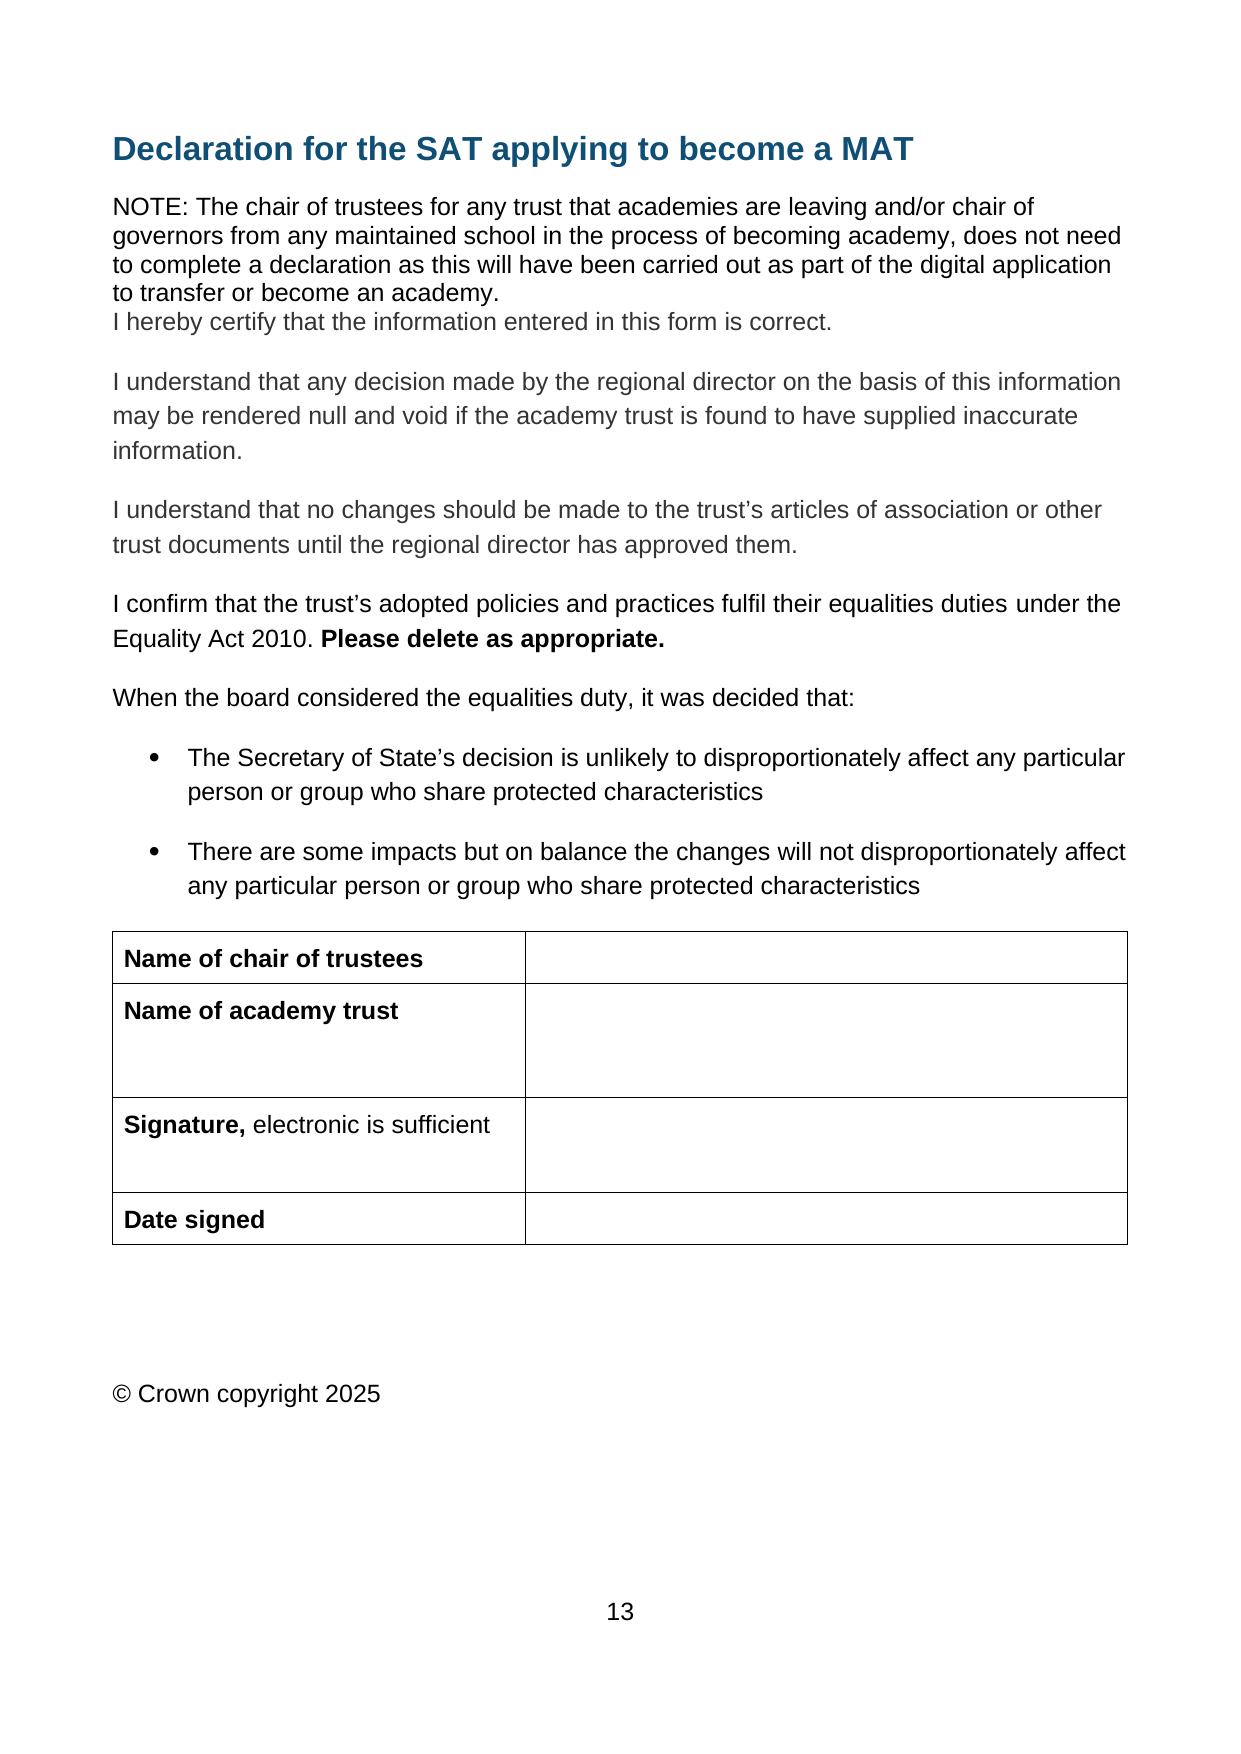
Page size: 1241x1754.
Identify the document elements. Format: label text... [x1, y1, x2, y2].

text NOTE: The chair of trustees for any trust that academies are leaving and/or chair of governors from any maintained school in the process of becoming academy, does not need to complete a declaration as this will have been carried out as part of the digital application to transfer or become an academy. [112, 192, 1128, 307]
table_cell Name of academy trust [113, 984, 525, 1097]
table_cell Date signed [113, 1193, 525, 1244]
text I confirm that the trust’s adopted policies and practices fulfil their equalities duties under the Equality Act 2010. Please delete as appropriate. [112, 589, 1128, 652]
text I understand that no changes should be made to the trust’s articles of association or other trust documents until the regional director has approved them. [112, 495, 1128, 558]
text I understand that any decision made by the regional director on the basis of this information may be rendered null and void if the academy trust is found to have supplied inaccurate information. [112, 367, 1128, 464]
table_cell [526, 1193, 1127, 1244]
table_header Name of chair of trustees [113, 932, 525, 983]
table_cell [526, 984, 1127, 1097]
list There are some impacts but on balance the changes will not disproportionately affect any particular person or group who share protected characteristics [150, 837, 1128, 900]
table_header [526, 932, 1127, 983]
table_cell [526, 1098, 1127, 1192]
list The Secretary of State’s decision is unlikely to disproportionately affect any particular person or group who share protected characteristics [150, 742, 1128, 806]
text © Crown copyright 2025 [112, 1379, 1128, 1408]
subtitle Declaration for the SAT applying to become a MAT [112, 129, 1128, 167]
text When the board considered the equalities duty, it was decided that: [112, 683, 1128, 712]
table_cell Signature, electronic is sufficient [113, 1098, 525, 1192]
text I hereby certify that the information entered in this form is correct. [112, 307, 1128, 336]
